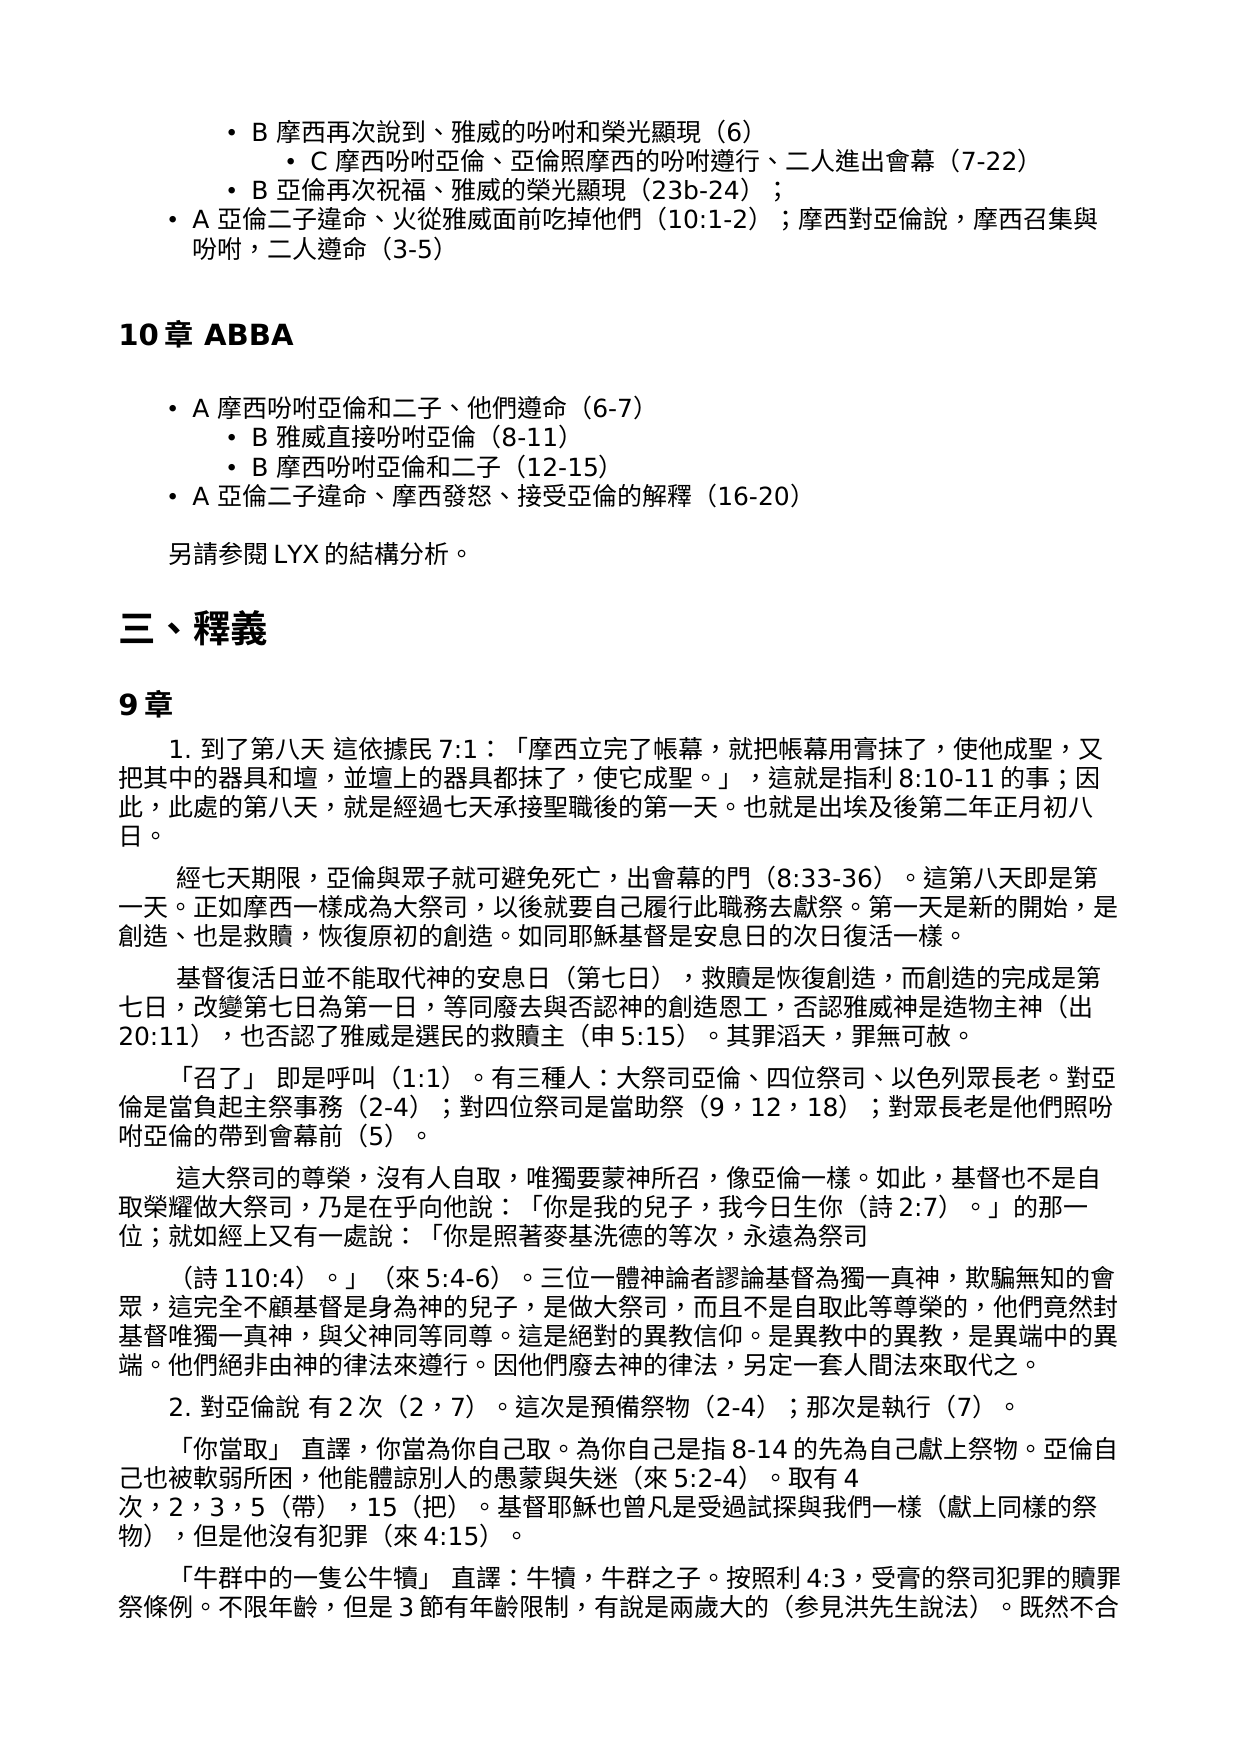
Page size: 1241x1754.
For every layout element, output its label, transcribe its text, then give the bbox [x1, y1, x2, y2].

list B 亞倫再次祝福、雅威的榮光顯現（23b-24）； [236, 176, 1122, 206]
subtitle 9章 [118, 688, 1122, 722]
text 這大祭司的尊榮，沒有人自取，唯獨要蒙神所召，像亞倫一樣。如此，基督也不是自取榮耀做大祭司，乃是在乎向他說：「你是我的兒子，我今日生你（詩2:7）。」的那一位；就如經上又有一處說：「你是照著麥基洗德的等次，永遠為祭司 [118, 1164, 1122, 1251]
text 基督復活日並不能取代神的安息日（第七日），救贖是恢復創造，而創造的完成是第七日，改變第七日為第一日，等同廢去與否認神的創造恩工，否認雅威神是造物主神（出20:11），也否認了雅威是選民的救贖主（申5:15）。其罪滔天，罪無可赦。 [118, 964, 1122, 1051]
text 「你當取」 直譯，你當為你自己取。為你自己是指8-14的先為自己獻上祭物。亞倫自己也被軟弱所困，他能體諒別人的愚蒙與失迷（來5:2-4）。取有4次，2，3，5（帶），15（把）。基督耶穌也曾凡是受過試探與我們一樣（獻上同樣的祭物），但是他沒有犯罪（來4:15）。 [118, 1435, 1122, 1551]
list B 摩西再次說到、雅威的吩咐和榮光顯現（6） [236, 118, 1122, 147]
text 2. 對亞倫說 有2次（2，7）。這次是預備祭物（2-4）；那次是執行（7）。 [118, 1393, 1122, 1422]
list A 摩西吩咐亞倫和二子、他們遵命（6-7） [177, 394, 1122, 423]
subtitle 10章 ABBA [118, 318, 1122, 352]
list B 雅威直接吩咐亞倫（8-11） [236, 423, 1122, 453]
text 「召了」 即是呼叫（1:1）。有三種人：大祭司亞倫、四位祭司、以色列眾長老。對亞倫是當負起主祭事務（2-4）；對四位祭司是當助祭（9，12，18）；對眾長老是他們照吩咐亞倫的帶到會幕前（5）。 [118, 1064, 1122, 1151]
subtitle 三、釋義 [118, 607, 1122, 651]
list B 摩西吩咐亞倫和二子（12-15） [236, 453, 1122, 482]
text 1. 到了第八天 這依據民7:1：「摩西立完了帳幕，就把帳幕用膏抹了，使他成聖，又把其中的器具和壇，並壇上的器具都抹了，使它成聖。」，這就是指利8:10-11的事；因此，此處的第八天，就是經過七天承接聖職後的第一天。也就是出埃及後第二年正月初八日。 [118, 735, 1122, 851]
text （詩110:4）。」（來5:4-6）。三位一體神論者謬論基督為獨一真神，欺騙無知的會眾，這完全不顧基督是身為神的兒子，是做大祭司，而且不是自取此等尊榮的，他們竟然封基督唯獨一真神，與父神同等同尊。這是絕對的異教信仰。是異教中的異教，是異端中的異端。他們絕非由神的律法來遵行。因他們廢去神的律法，另定一套人間法來取代之。 [118, 1264, 1122, 1381]
list A 亞倫二子違命、火從雅威面前吃掉他們（10:1-2）；摩西對亞倫說，摩西召集與吩咐，二人遵命（3-5） [177, 206, 1122, 264]
text 「牛群中的一隻公牛犢」 直譯：牛犢，牛群之子。按照利4:3，受膏的祭司犯罪的贖罪祭條例。不限年齡，但是3節有年齡限制，有說是兩歲大的（参見洪先生說法）。既然不合 [118, 1564, 1122, 1622]
text 經七天期限，亞倫與眾子就可避免死亡，出會幕的門（8:33-36）。這第八天即是第一天。正如摩西一樣成為大祭司，以後就要自己履行此職務去獻祭。第一天是新的開始，是創造、也是救贖，恢復原初的創造。如同耶穌基督是安息日的次日復活一樣。 [118, 864, 1122, 951]
text 另請参閱LYX的結構分析。 [118, 541, 1122, 570]
list C 摩西吩咐亞倫、亞倫照摩西的吩咐遵行、二人進出會幕（7-22） [295, 147, 1122, 176]
list A 亞倫二子違命、摩西發怒、接受亞倫的解釋（16-20） [177, 482, 1122, 511]
